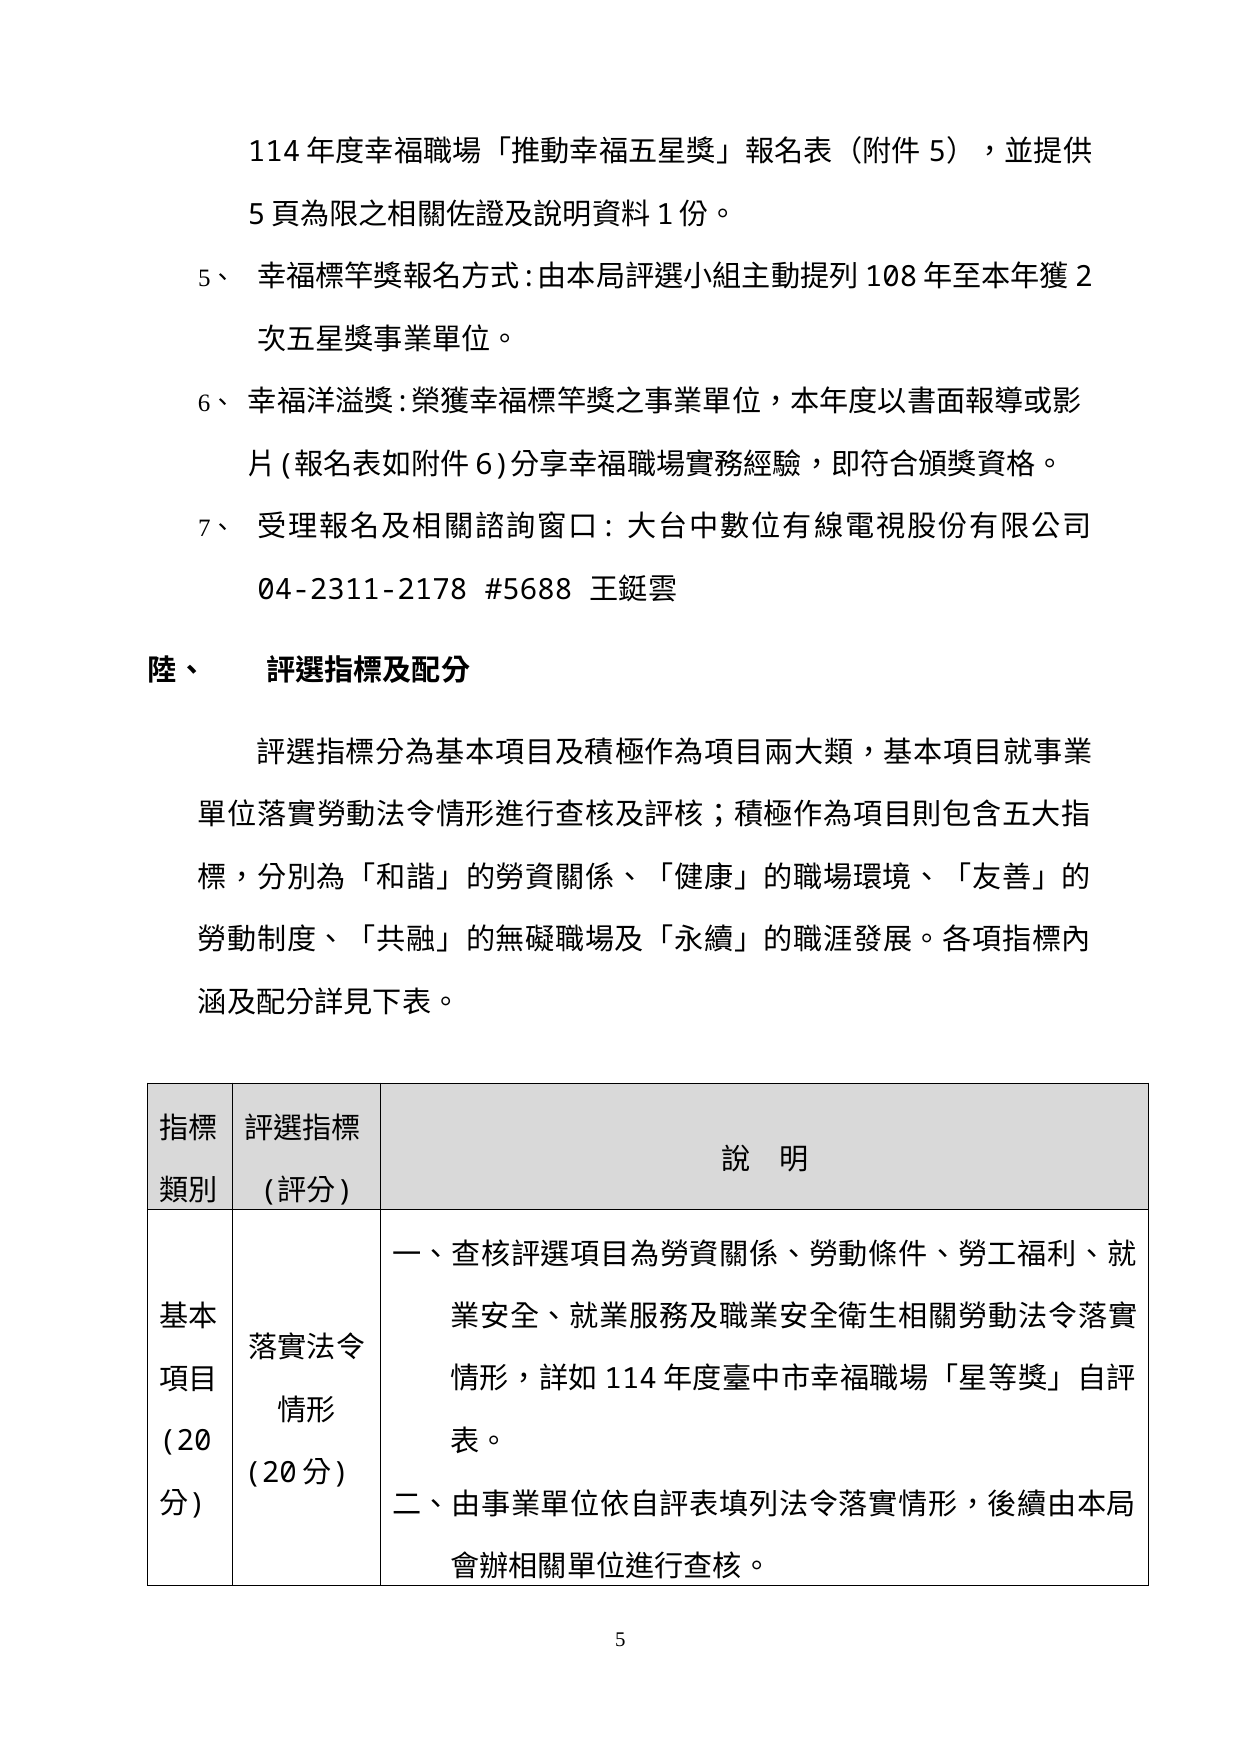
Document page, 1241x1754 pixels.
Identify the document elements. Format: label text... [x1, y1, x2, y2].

table_cell 落實法令情形 (20分) [233, 1210, 380, 1585]
list 幸福標竿獎報名方式:由本局評選小組主動提列108年至本年獲2次五星獎事業單位。 [198, 233, 1092, 358]
list 評選指標及配分 [148, 626, 1092, 689]
list 幸福洋溢獎:榮獲幸福標竿獎之事業單位，本年度以書面報導或影片(報名表如附件6)分享幸福職場實務經驗，即符合頒獎資格。 [198, 358, 1092, 483]
table_cell 一、查核評選項目為勞資關係、勞動條件、勞工福利、就業安全、就業服務及職業安全衛生相關勞動法令落實情形，詳如114年度臺中市幸福職場「星等獎」自評表。 二、由事業單位依自評表填列法令落實情形，後續由本局會辦相關單位進行查核。 [381, 1210, 1148, 1585]
list 受理報名及相關諮詢窗口: 大台中數位有線電視股份有限公司 04-2311-2178 #5688 王鋌雲 [198, 483, 1092, 608]
table_cell 基本項目 (20分) [148, 1210, 232, 1585]
table_header 評選指標 (評分) [233, 1084, 380, 1209]
table_header 指標 類別 [148, 1084, 232, 1209]
text 評選指標分為基本項目及積極作為項目兩大類，基本項目就事業單位落實勞動法令情形進行查核及評核；積極作為項目則包含五大指標，分別為「和諧」的勞資關係、「健康」的職場環境、「友善」的勞動制度、「共融」的無礙職場及「永續」的職涯發展。各項指標內涵及配分詳見下表。 [198, 708, 1092, 1020]
table_header 說 明 [381, 1084, 1148, 1209]
list 114年度幸福職場「推動幸福五星獎」報名表（附件5），並提供5頁為限之相關佐證及說明資料1份。 [198, 108, 1092, 233]
